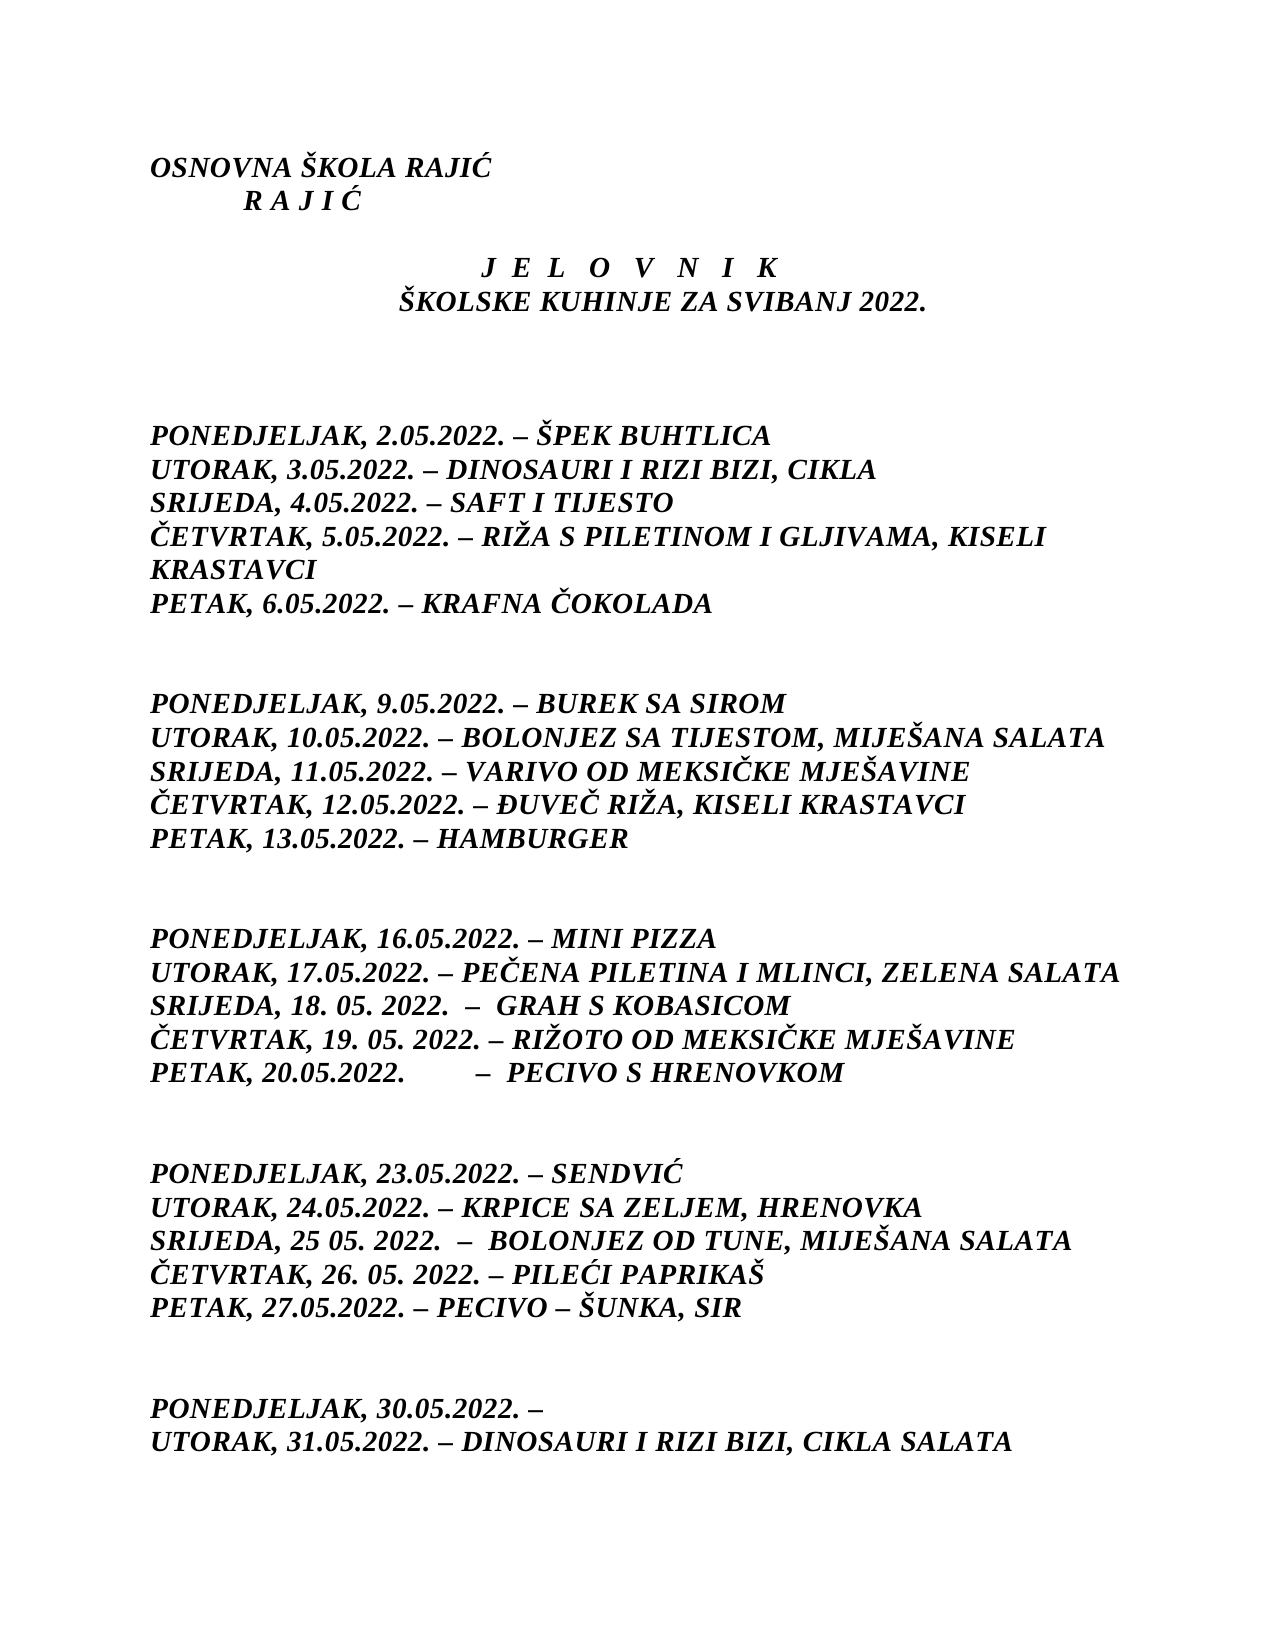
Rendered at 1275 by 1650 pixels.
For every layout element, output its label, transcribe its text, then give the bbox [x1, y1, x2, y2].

text PONEDJELJAK, 23.05.2022. – SENDVIĆ [150, 1156, 1125, 1190]
text PONEDJELJAK, 30.05.2022. – [150, 1391, 1125, 1424]
text PONEDJELJAK, 2.05.2022. – ŠPEK BUHTLICA [150, 418, 1125, 452]
text UTORAK, 17.05.2022. – PEČENA PILETINA I MLINCI, ZELENA SALATA [150, 955, 1125, 988]
text J E L O V N I K [150, 251, 1125, 284]
text ČETVRTAK, 19. 05. 2022. – RIŽOTO OD MEKSIČKE MJEŠAVINE [150, 1022, 1125, 1056]
text UTORAK, 31.05.2022. – DINOSAURI I RIZI BIZI, CIKLA SALATA [150, 1424, 1125, 1458]
text ČETVRTAK, 12.05.2022. – ĐUVEČ RIŽA, KISELI KRASTAVCI [150, 787, 1125, 821]
text SRIJEDA, 18. 05. 2022. – GRAH S KOBASICOM [150, 988, 1125, 1022]
text SRIJEDA, 11.05.2022. – VARIVO OD MEKSIČKE MJEŠAVINE [150, 754, 1125, 787]
text UTORAK, 24.05.2022. – KRPICE SA ZELJEM, HRENOVKA [150, 1190, 1125, 1223]
text ČETVRTAK, 5.05.2022. – RIŽA S PILETINOM I GLJIVAMA, KISELI KRASTAVCI [150, 519, 1125, 586]
text ŠKOLSKE KUHINJE ZA SVIBANJ 2022. [150, 284, 1125, 318]
text OSNOVNA ŠKOLA RAJIĆ [150, 150, 1125, 183]
text PETAK, 13.05.2022. – HAMBURGER [150, 821, 1125, 854]
text SRIJEDA, 25 05. 2022. – BOLONJEZ OD TUNE, MIJEŠANA SALATA [150, 1223, 1125, 1257]
text R A J I Ć [150, 183, 1125, 217]
text PONEDJELJAK, 16.05.2022. – MINI PIZZA [150, 921, 1125, 955]
text PETAK, 20.05.2022. – PECIVO S HRENOVKOM [150, 1056, 1125, 1089]
text UTORAK, 3.05.2022. – DINOSAURI I RIZI BIZI, CIKLA [150, 452, 1125, 485]
text PONEDJELJAK, 9.05.2022. – BUREK SA SIROM [150, 687, 1125, 720]
text ČETVRTAK, 26. 05. 2022. – PILEĆI PAPRIKAŠ [150, 1257, 1125, 1290]
text PETAK, 6.05.2022. – KRAFNA ČOKOLADA [150, 586, 1125, 619]
text UTORAK, 10.05.2022. – BOLONJEZ SA TIJESTOM, MIJEŠANA SALATA [150, 720, 1125, 754]
text PETAK, 27.05.2022. – PECIVO – ŠUNKA, SIR [150, 1290, 1125, 1324]
text SRIJEDA, 4.05.2022. – SAFT I TIJESTO [150, 485, 1125, 519]
